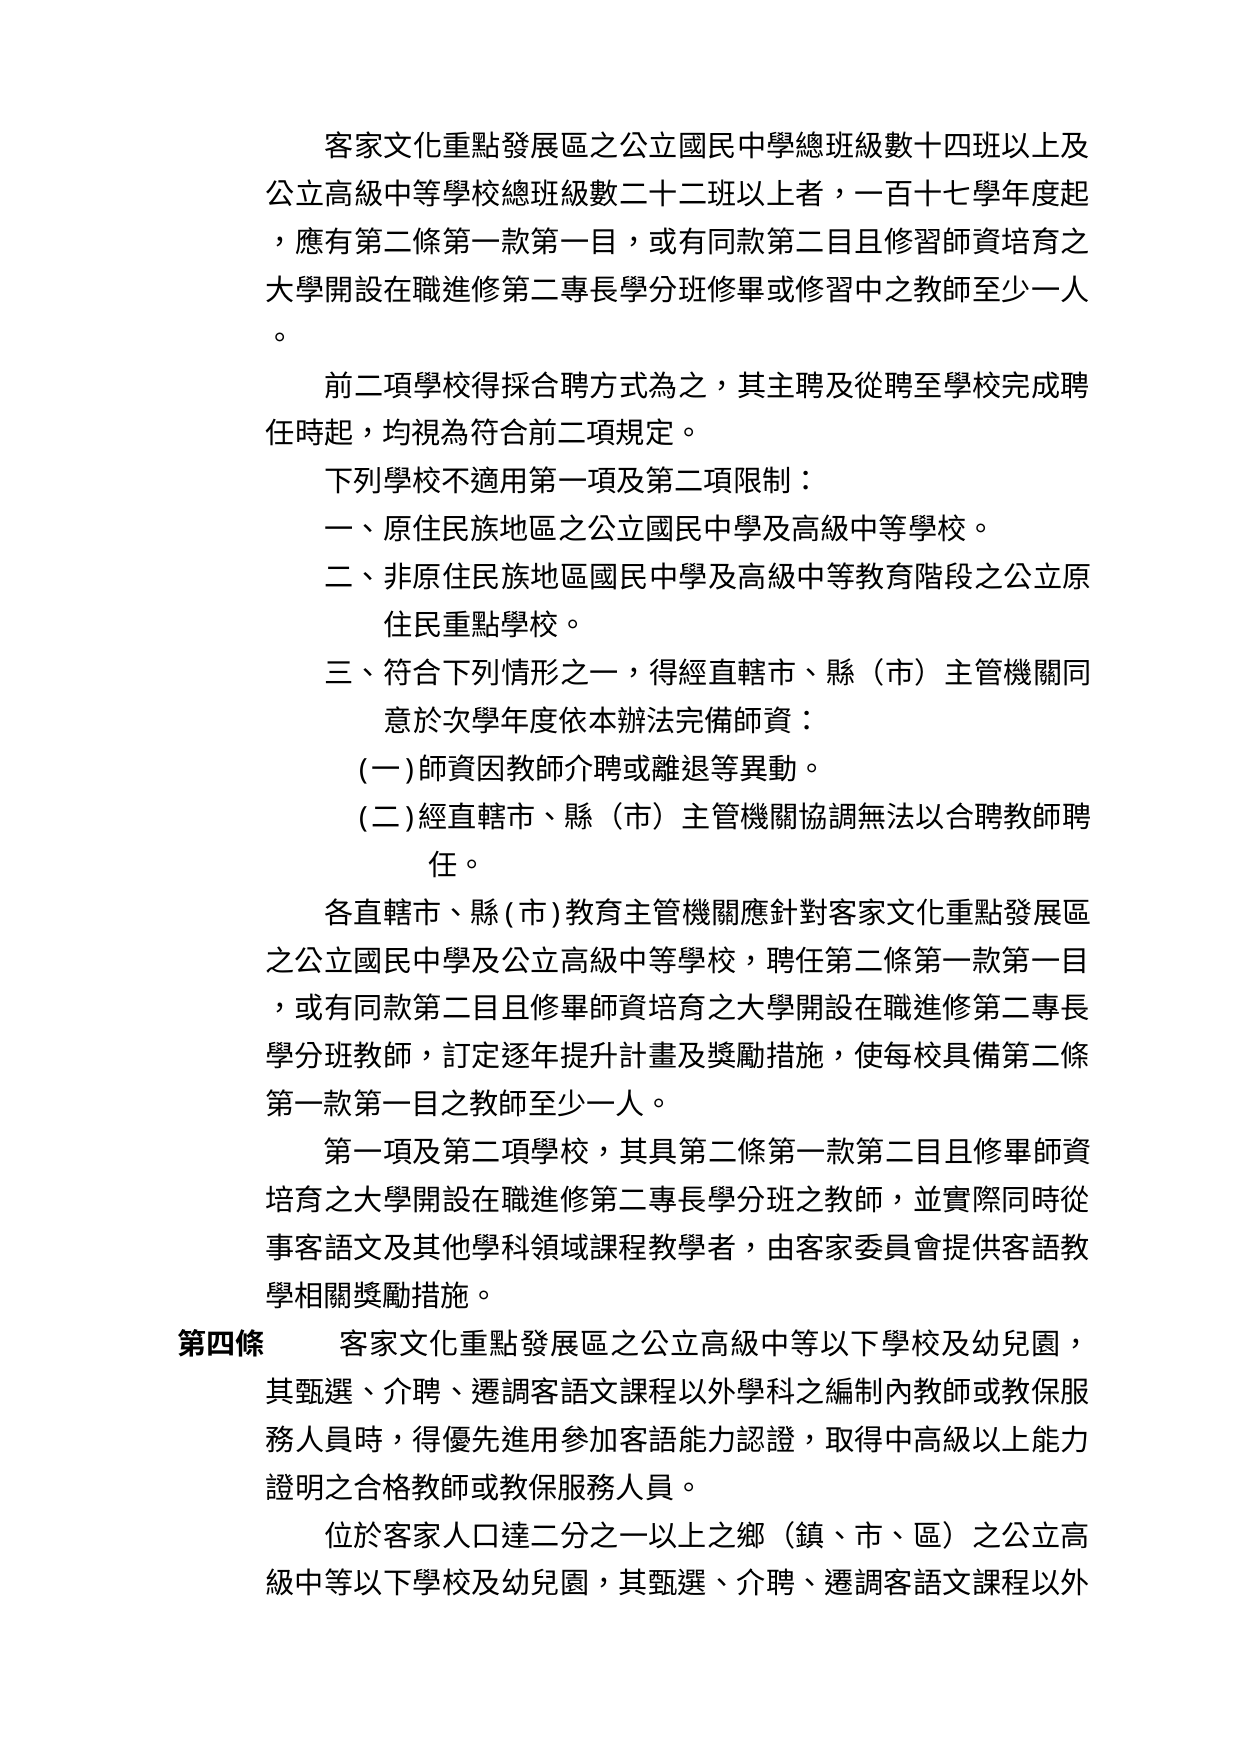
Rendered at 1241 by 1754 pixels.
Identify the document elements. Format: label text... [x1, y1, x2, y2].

text 第一項及第二項學校，其具第二條第一款第二目且修畢師資培育之大學開設在職進修第二專長學分班之教師，並實際同時從事客語文及其他學科領域課程教學者，由客家委員會提供客語教學相關獎勵措施。 [265, 1124, 1092, 1316]
list 師資因教師介聘或離退等異動。 [354, 741, 1092, 789]
text 前二項學校得採合聘方式為之，其主聘及從聘至學校完成聘任時起，均視為符合前二項規定。 [266, 358, 1092, 453]
list 原住民族地區之公立國民中學及高級中等學校。 [324, 501, 1092, 549]
text 位於客家人口達二分之一以上之鄉（鎮、市、區）之公立高級中等以下學校及幼兒園，其甄選、介聘、遷調客語文課程以外 [265, 1508, 1092, 1603]
text 下列學校不適用第一項及第二項限制： [324, 453, 1092, 501]
text 各直轄市、縣(市)教育主管機關應針對客家文化重點發展區之公立國民中學及公立高級中等學校，聘任第二條第一款第一目，或有同款第二目且修畢師資培育之大學開設在職進修第二專長學分班教師，訂定逐年提升計畫及獎勵措施，使每校具備第二條第一款第一目之教師至少一人。 [265, 885, 1092, 1124]
list 非原住民族地區國民中學及高級中等教育階段之公立原住民重點學校。 [324, 549, 1092, 645]
list 客家文化重點發展區之公立高級中等以下學校及幼兒園，其甄選、介聘、遷調客語文課程以外學科之編制內教師或教保服務人員時，得優先進用參加客語能力認證，取得中高級以上能力證明之合格教師或教保服務人員。 [177, 1316, 1092, 1508]
list 符合下列情形之一，得經直轄市、縣（市）主管機關同意於次學年度依本辦法完備師資： [324, 645, 1092, 741]
text 客家文化重點發展區之公立國民中學總班級數十四班以上及公立高級中等學校總班級數二十二班以上者，一百十七學年度起，應有第二條第一款第一目，或有同款第二目且修習師資培育之大學開設在職進修第二專長學分班修畢或修習中之教師至少一人。 [266, 118, 1092, 358]
list 經直轄市、縣（市）主管機關協調無法以合聘教師聘任。 [354, 789, 1092, 885]
